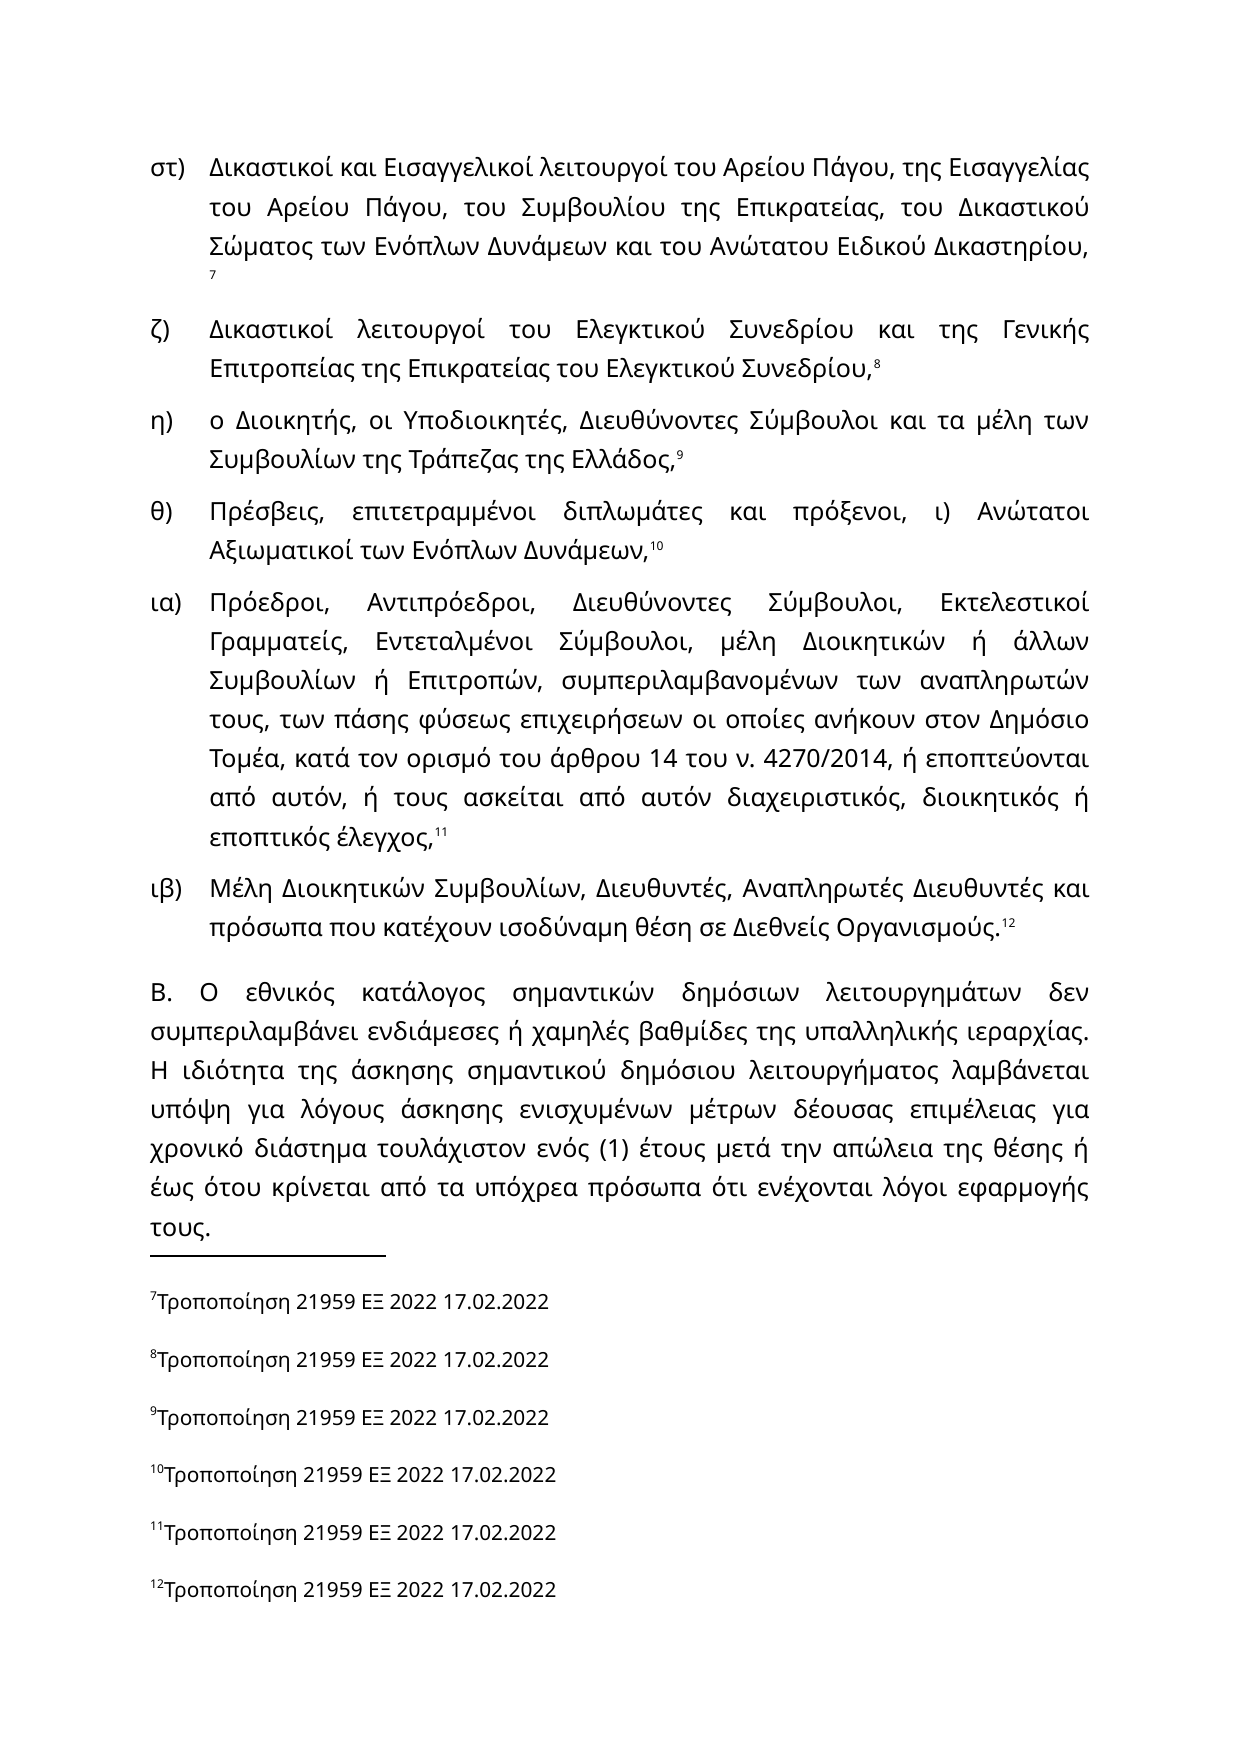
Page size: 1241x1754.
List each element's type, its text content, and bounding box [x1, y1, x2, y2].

list η) ο Διοικητής, οι Υποδιοικητές, Διευθύνοντες Σύμβουλοι και τα μέλη των Συμβουλίων της Τράπεζας της Ελλάδος, [150, 402, 1090, 476]
text Τροποποίηση 21959 ΕΞ 2022 17.02.2022 [150, 1345, 1090, 1373]
text Τροποποίηση 21959 ΕΞ 2022 17.02.2022 [150, 1403, 1090, 1431]
text Τροποποίηση 21959 ΕΞ 2022 17.02.2022 [150, 1460, 1090, 1489]
list στ) Δικαστικοί και Εισαγγελικοί λειτουργοί του Αρείου Πάγου, της Εισαγγελίας του Αρείου Πάγου, του Συμβουλίου της Επικρατείας, του Δικαστικού Σώματος των Ενόπλων Δυνάμεων και του Ανώτατου Ειδικού Δικαστηρίου, [150, 150, 1090, 295]
text Β. Ο εθνικός κατάλογος σημαντικών δημόσιων λειτουργημάτων δεν συμπεριλαμβάνει ενδιάμεσες ή χαμηλές βαθμίδες της υπαλληλικής ιεραρχίας. Η ιδιότητα της άσκησης σημαντικού δημόσιου λειτουργήματος λαμβάνεται υπόψη για λόγους άσκησης ενισχυμένων μέτρων δέουσας επιμέλειας για χρονικό διάστημα τουλάχιστον ενός (1) έτους μετά την απώλεια της θέσης ή έως ότου κρίνεται από τα υπόχρεα πρόσωπα ότι ενέχονται λόγοι εφαρμογής τους. [150, 974, 1090, 1243]
text Τροποποίηση 21959 ΕΞ 2022 17.02.2022 [150, 1287, 1090, 1316]
list θ) Πρέσβεις, επιτετραμμένοι διπλωμάτες και πρόξενοι, ι) Ανώτατοι Αξιωματικοί των Ενόπλων Δυνάμεων, [150, 493, 1090, 567]
list ζ) Δικαστικοί λειτουργοί του Ελεγκτικού Συνεδρίου και της Γενικής Επιτροπείας της Επικρατείας του Ελεγκτικού Συνεδρίου, [150, 312, 1090, 385]
text Τροποποίηση 21959 ΕΞ 2022 17.02.2022 [150, 1518, 1090, 1546]
text Τροποποίηση 21959 ΕΞ 2022 17.02.2022 [150, 1576, 1090, 1604]
list ιβ) Μέλη Διοικητικών Συμβουλίων, Διευθυντές, Αναπληρωτές Διευθυντές και πρόσωπα που κατέχουν ισοδύναμη θέση σε Διεθνείς Οργανισμούς. [150, 871, 1090, 944]
list ια) Πρόεδροι, Αντιπρόεδροι, Διευθύνοντες Σύμβουλοι, Εκτελεστικοί Γραμματείς, Εντεταλμένοι Σύμβουλοι, μέλη Διοικητικών ή άλλων Συμβουλίων ή Επιτροπών, συμπεριλαμβανομένων των αναπληρωτών τους, των πάσης φύσεως επιχειρήσεων οι οποίες ανήκουν στον Δημόσιο Τομέα, κατά τον ορισμό του άρθρου 14 του ν. 4270/2014, ή εποπτεύονται από αυτόν, ή τους ασκείται από αυτόν διαχειριστικός, διοικητικός ή εποπτικός έλεγχος, [150, 584, 1090, 853]
